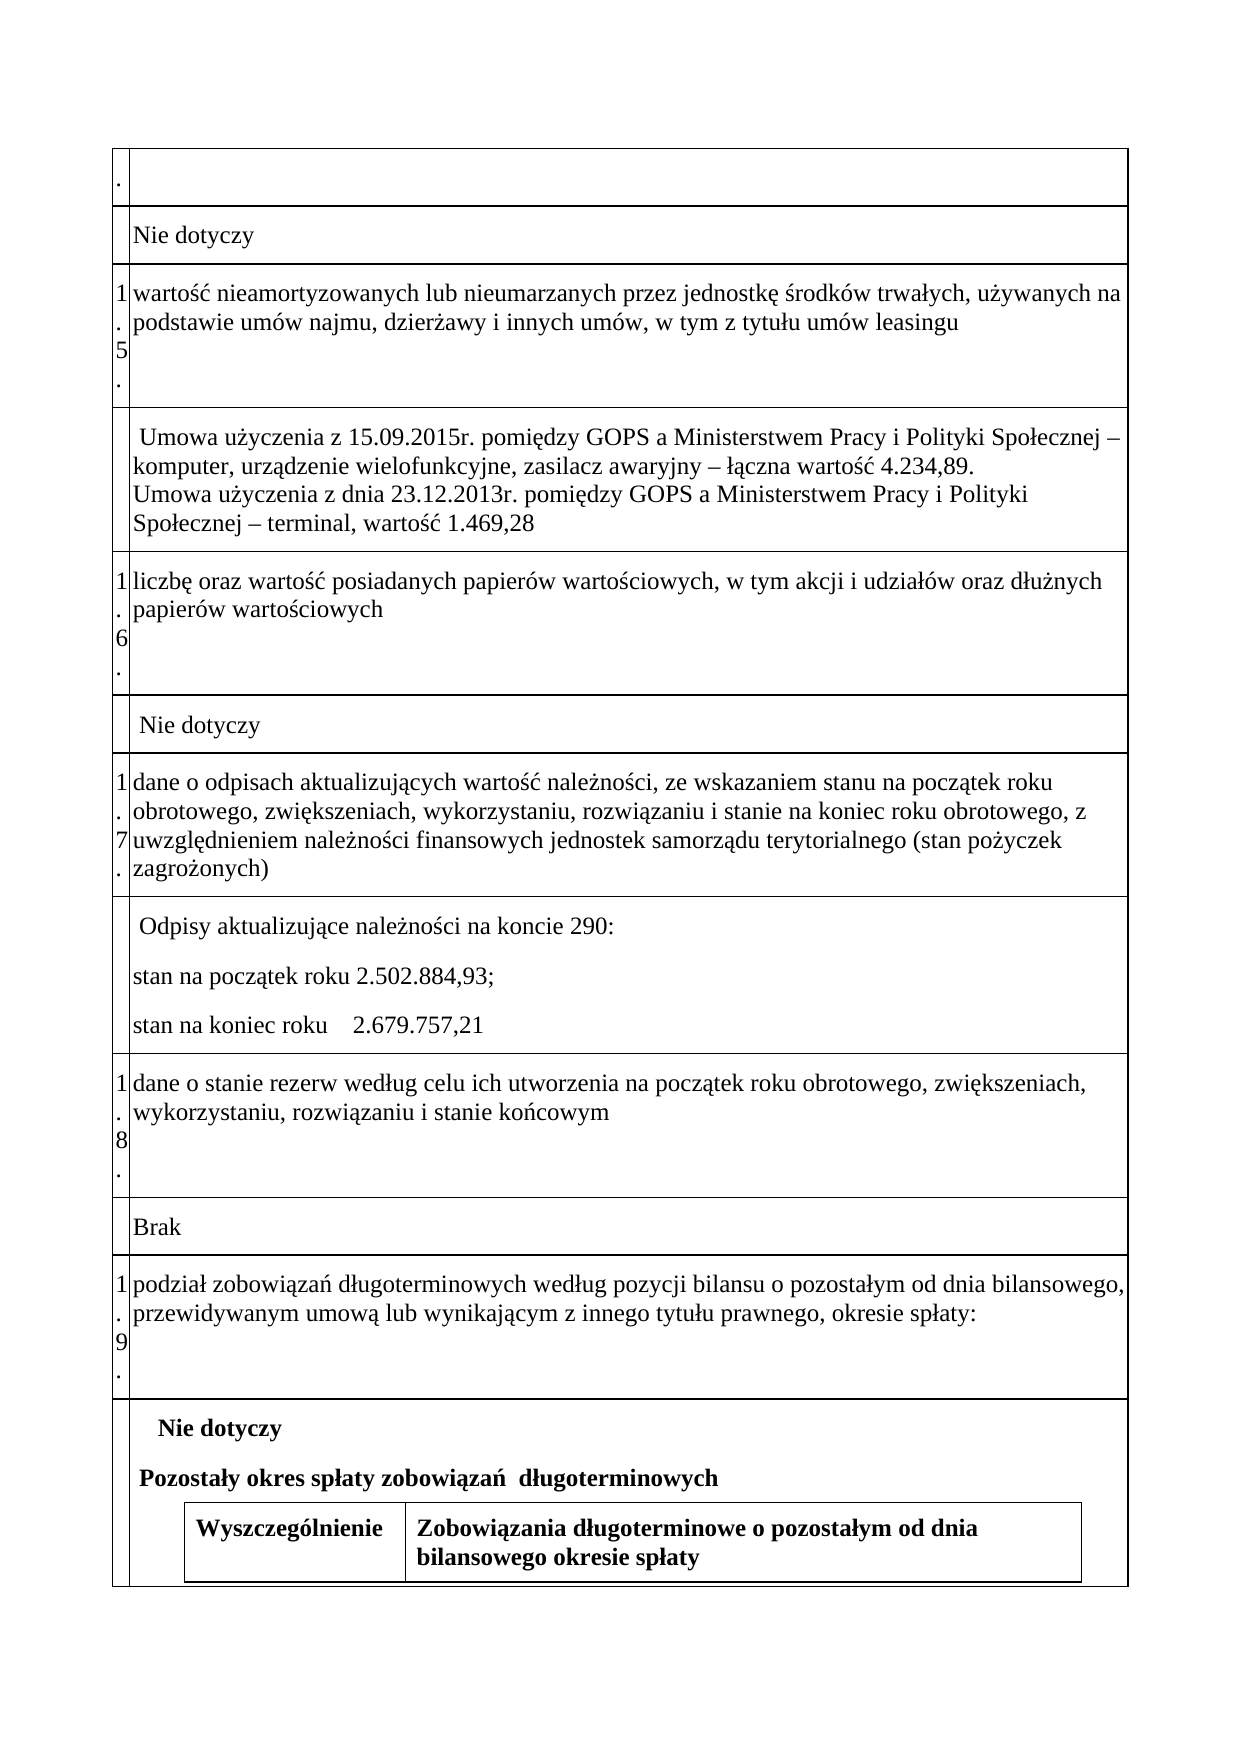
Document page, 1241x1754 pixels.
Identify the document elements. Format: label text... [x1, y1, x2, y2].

table_cell [113, 897, 129, 1053]
table_cell [130, 149, 1127, 205]
table_cell Umowa użyczenia z 15.09.2015r. pomiędzy GOPS a Ministerstwem Pracy i Polityki Społecznej – komputer, urządzenie wielofunkcyjne, zasilacz awaryjny – łączna wartość 4.234,89. Umowa użyczenia z dnia 23.12.2013r. pomiędzy GOPS a Ministerstwem Pracy i Polityki Społecznej – terminal, wartość 1.469,28 [130, 408, 1127, 551]
table_cell dane o stanie rezerw według celu ich utworzenia na początek roku obrotowego, zwiększeniach, wykorzystaniu, rozwiązaniu i stanie końcowym [130, 1054, 1127, 1196]
table_header Zobowiązania długoterminowe o pozostałym od dnia bilansowego okresie spłaty [406, 1503, 1081, 1581]
table_cell [113, 207, 129, 263]
table_cell Brak [130, 1198, 1127, 1254]
table_cell [113, 1198, 129, 1254]
table_cell Nie dotyczy [130, 696, 1127, 752]
table_cell 1.5. [113, 265, 129, 407]
table_cell [113, 408, 129, 551]
table_cell 1.6. [113, 552, 129, 694]
table_cell Nie dotyczy Pozostały okres spłaty zobowiązań długoterminowych [130, 1400, 1127, 1586]
table_cell 1.8. [113, 1054, 129, 1196]
table_cell dane o odpisach aktualizujących wartość należności, ze wskazaniem stanu na początek roku obrotowego, zwiększeniach, wykorzystaniu, rozwiązaniu i stanie na koniec roku obrotowego, z uwzględnieniem należności finansowych jednostek samorządu terytorialnego (stan pożyczek zagrożonych) [130, 754, 1127, 896]
table_cell Nie dotyczy [130, 207, 1127, 263]
table_cell liczbę oraz wartość posiadanych papierów wartościowych, w tym akcji i udziałów oraz dłużnych papierów wartościowych [130, 552, 1127, 694]
table_cell 1.9. [113, 1256, 129, 1398]
table_cell podział zobowiązań długoterminowych według pozycji bilansu o pozostałym od dnia bilansowego, przewidywanym umową lub wynikającym z innego tytułu prawnego, okresie spłaty: [130, 1256, 1127, 1398]
table_cell [113, 1400, 129, 1586]
table_cell wartość nieamortyzowanych lub nieumarzanych przez jednostkę środków trwałych, używanych na podstawie umów najmu, dzierżawy i innych umów, w tym z tytułu umów leasingu [130, 265, 1127, 407]
table_cell Odpisy aktualizujące należności na koncie 290: stan na początek roku 2.502.884,93; stan na koniec roku 2.679.757,21 [130, 897, 1127, 1053]
table_header Wyszczególnienie [185, 1503, 405, 1581]
table_cell [113, 696, 129, 752]
table_cell . [113, 149, 129, 205]
table_cell 1.7. [113, 754, 129, 896]
